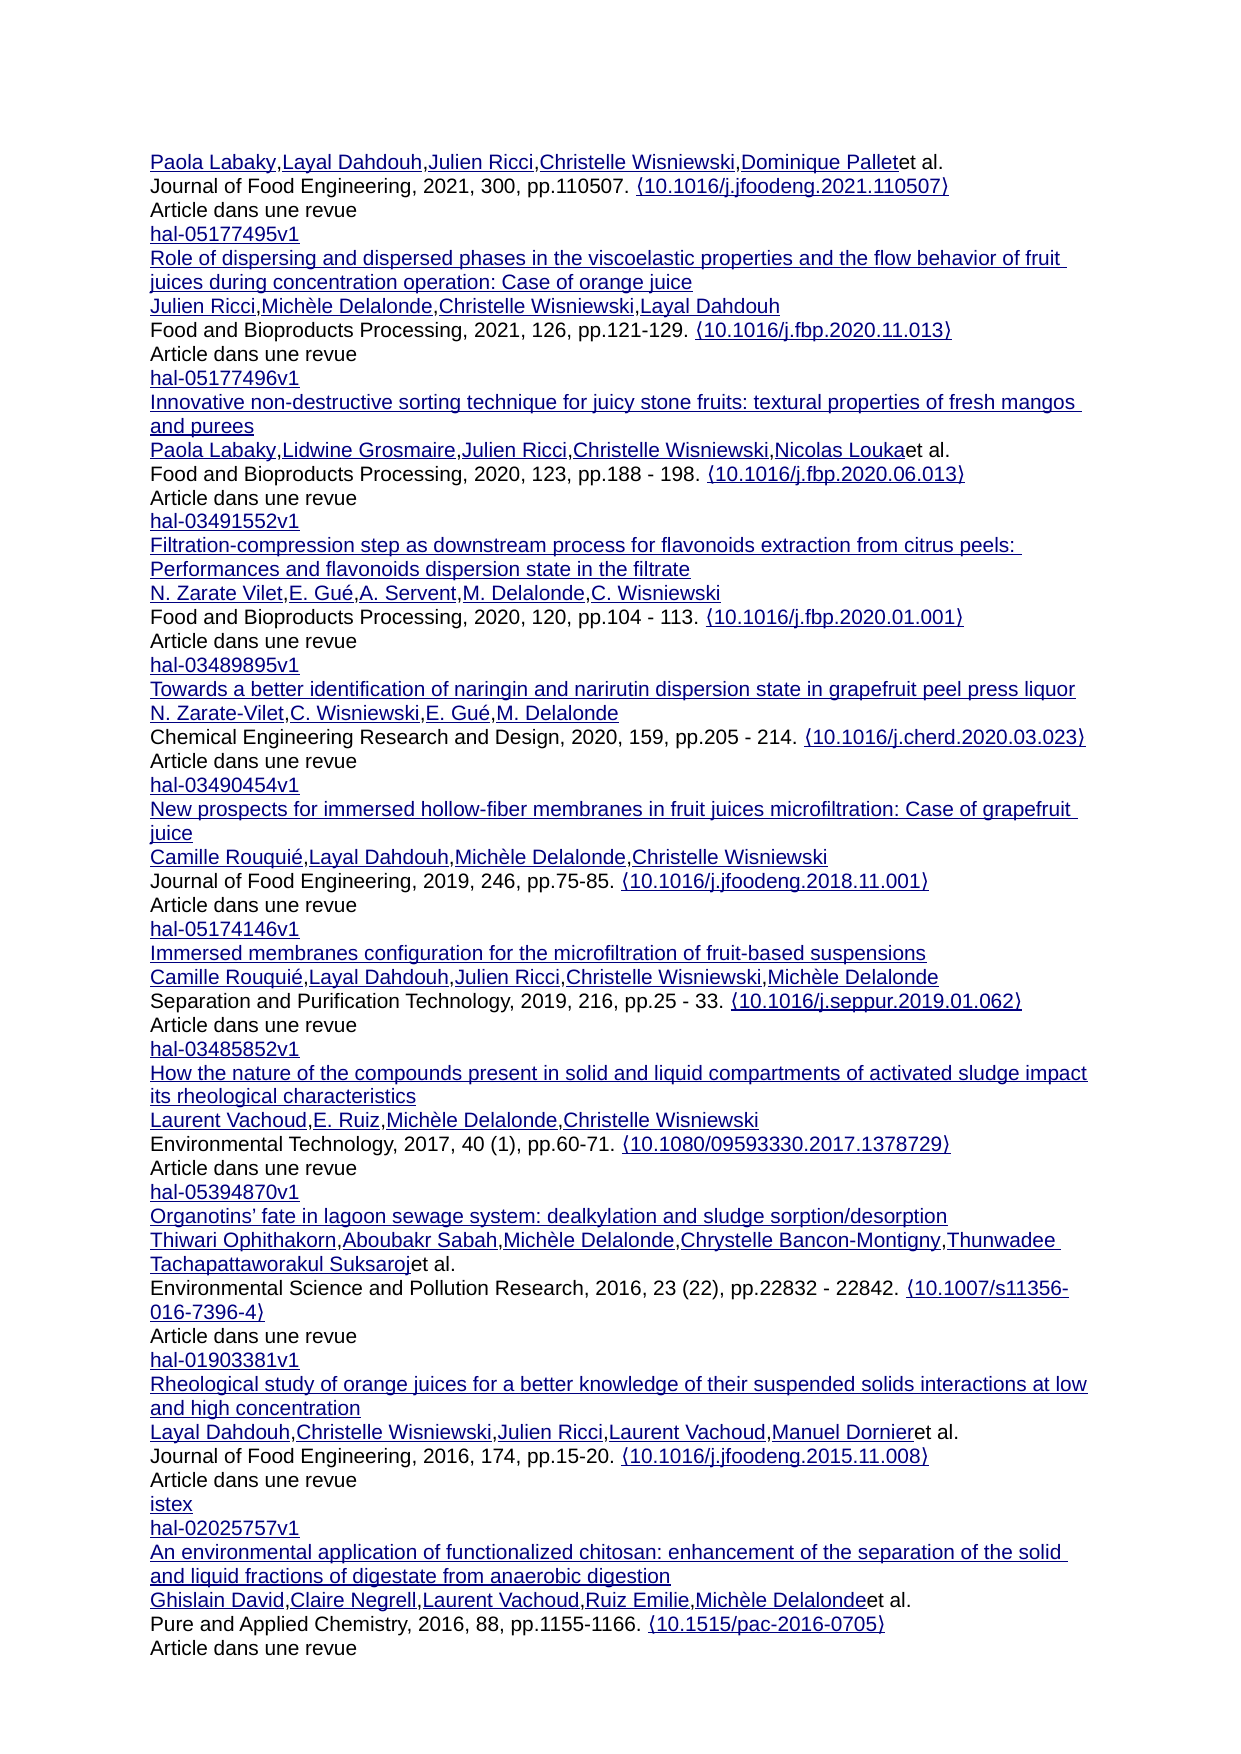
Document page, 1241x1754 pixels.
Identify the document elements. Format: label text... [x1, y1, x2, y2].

table_cell Rheological study of orange juices for a better knowledge of their suspended solids interactions at low and high concentration Layal Dahdouh,Christelle Wisniewski,Julien Ricci,Laurent Vachoud,Manuel Dornieret al. Journal of Food Engineering, 2016, 174, pp.15-20. ⟨10.1016/j.jfoodeng.2015.11.008⟩ Article dans une revue istex hal-02025757v1 [150, 1372, 1090, 1539]
table_cell Innovative non-destructive sorting technique for juicy stone fruits: textural properties of fresh mangos and purees Paola Labaky,Lidwine Grosmaire,Julien Ricci,Christelle Wisniewski,Nicolas Loukaet al. Food and Bioproducts Processing, 2020, 123, pp.188 - 198. ⟨10.1016/j.fbp.2020.06.013⟩ Article dans une revue hal-03491552v1 [150, 390, 1090, 533]
table_cell Organotins’ fate in lagoon sewage system: dealkylation and sludge sorption/desorption Thiwari Ophithakorn,Aboubakr Sabah,Michèle Delalonde,Chrystelle Bancon-Montigny,Thunwadee Tachapattaworakul Suksarojet al. Environmental Science and Pollution Research, 2016, 23 (22), pp.22832 - 22842. ⟨10.1007/s11356-016-7396-4⟩ Article dans une revue hal-01903381v1 [150, 1204, 1090, 1372]
table_cell New prospects for immersed hollow-fiber membranes in fruit juices microfiltration: Case of grapefruit juice Camille Rouquié,Layal Dahdouh,Michèle Delalonde,Christelle Wisniewski Journal of Food Engineering, 2019, 246, pp.75-85. ⟨10.1016/j.jfoodeng.2018.11.001⟩ Article dans une revue hal-05174146v1 [150, 797, 1090, 941]
table_cell Paola Labaky,Layal Dahdouh,Julien Ricci,Christelle Wisniewski,Dominique Palletet al. Journal of Food Engineering, 2021, 300, pp.110507. ⟨10.1016/j.jfoodeng.2021.110507⟩ Article dans une revue hal-05177495v1 [150, 150, 1090, 246]
table_cell Role of dispersing and dispersed phases in the viscoelastic properties and the flow behavior of fruit juices during concentration operation: Case of orange juice Julien Ricci,Michèle Delalonde,Christelle Wisniewski,Layal Dahdouh Food and Bioproducts Processing, 2021, 126, pp.121-129. ⟨10.1016/j.fbp.2020.11.013⟩ Article dans une revue hal-05177496v1 [150, 246, 1090, 389]
table_cell Immersed membranes configuration for the microfiltration of fruit-based suspensions Camille Rouquié,Layal Dahdouh,Julien Ricci,Christelle Wisniewski,Michèle Delalonde Separation and Purification Technology, 2019, 216, pp.25 - 33. ⟨10.1016/j.seppur.2019.01.062⟩ Article dans une revue hal-03485852v1 [150, 941, 1090, 1060]
table_cell How the nature of the compounds present in solid and liquid compartments of activated sludge impact its rheological characteristics Laurent Vachoud,E. Ruiz,Michèle Delalonde,Christelle Wisniewski Environmental Technology, 2017, 40 (1), pp.60-71. ⟨10.1080/09593330.2017.1378729⟩ Article dans une revue hal-05394870v1 [150, 1060, 1090, 1204]
table_cell An environmental application of functionalized chitosan: enhancement of the separation of the solid and liquid fractions of digestate from anaerobic digestion Ghislain David,Claire Negrell,Laurent Vachoud,Ruiz Emilie,Michèle Delalondeet al. Pure and Applied Chemistry, 2016, 88, pp.1155-1166. ⟨10.1515/pac-2016-0705⟩ Article dans une revue [150, 1540, 1090, 1659]
table_cell Towards a better identification of naringin and narirutin dispersion state in grapefruit peel press liquor N. Zarate-Vilet,C. Wisniewski,E. Gué,M. Delalonde Chemical Engineering Research and Design, 2020, 159, pp.205 - 214. ⟨10.1016/j.cherd.2020.03.023⟩ Article dans une revue hal-03490454v1 [150, 677, 1090, 797]
table_cell Filtration-compression step as downstream process for flavonoids extraction from citrus peels: Performances and flavonoids dispersion state in the filtrate N. Zarate Vilet,E. Gué,A. Servent,M. Delalonde,C. Wisniewski Food and Bioproducts Processing, 2020, 120, pp.104 - 113. ⟨10.1016/j.fbp.2020.01.001⟩ Article dans une revue hal-03489895v1 [150, 533, 1090, 677]
